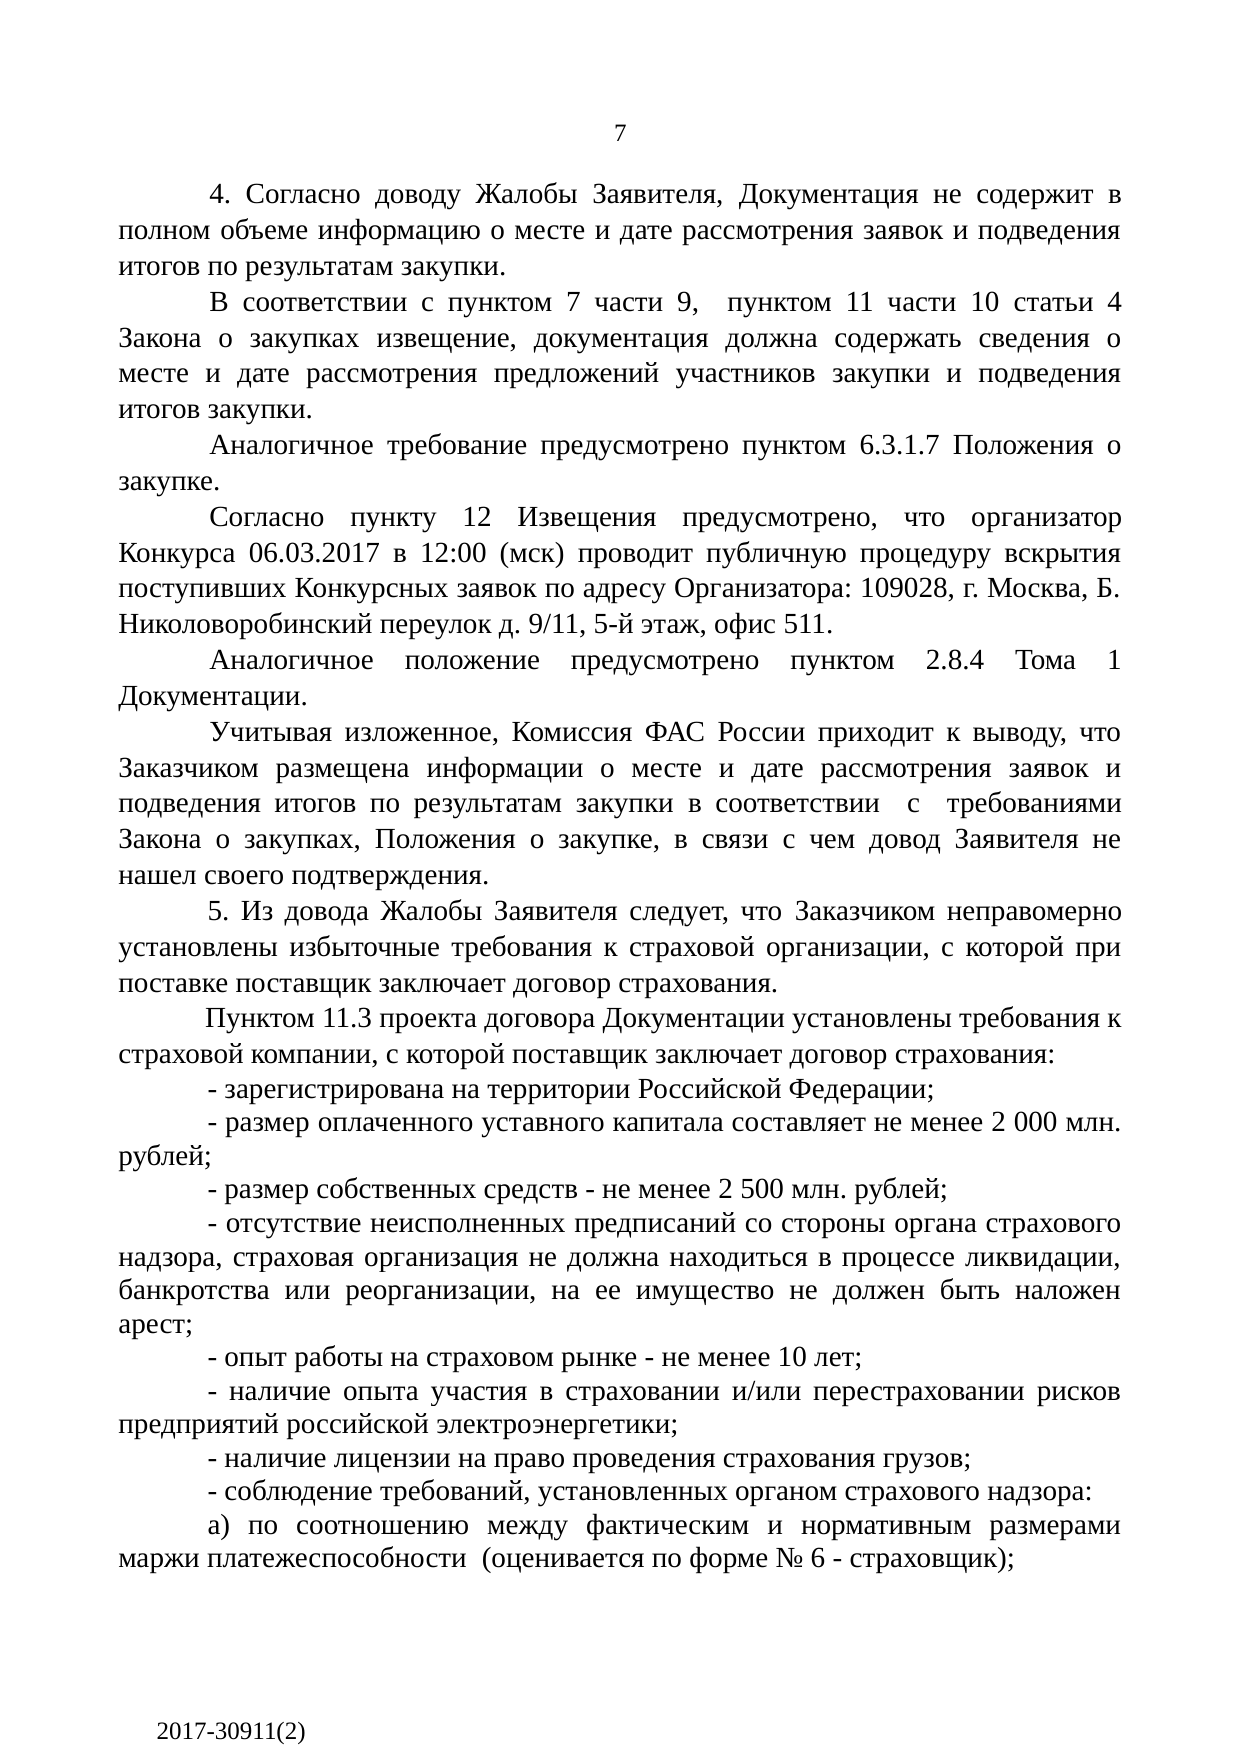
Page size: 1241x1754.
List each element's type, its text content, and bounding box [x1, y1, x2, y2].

text - зарегистрирована на территории Российской Федерации; [118, 1071, 1122, 1104]
text - соблюдение требований, установленных органом страхового надзора: [118, 1473, 1122, 1507]
text Учитывая изложенное, Комиссия ФАС России приходит к выводу, что Заказчиком размещена информации о месте и дате рассмотрения заявок и подведения итогов по результатам закупки в соответствии с требованиями Закона о закупках, Положения о закупке, в связи с чем довод Заявителя не нашел своего подтверждения. [118, 714, 1122, 891]
text Аналогичное положение предусмотрено пунктом 2.8.4 Тома 1 Документации. [118, 642, 1122, 712]
text В соответствии с пунктом 7 части 9, пунктом 11 части 10 статьи 4 Закона о закупках извещение, документация должна содержать сведения о месте и дате рассмотрения предложений участников закупки и подведения итогов закупки. [118, 284, 1122, 425]
text Аналогичное требование предусмотрено пунктом 6.3.1.7 Положения о закупке. [118, 427, 1122, 497]
text 5. Из довода Жалобы Заявителя следует, что Заказчиком неправомерно установлены избыточные требования к страховой организации, с которой при поставке поставщик заключает договор страхования. [118, 893, 1122, 998]
text - размер собственных средств - не менее 2 500 млн. рублей; [118, 1172, 1122, 1205]
text а) по соотношению между фактическим и нормативным размерами маржи платежеспособности (оценивается по форме № 6 - страховщик); [118, 1507, 1122, 1574]
text Пунктом 11.3 проекта договора Документации установлены требования к страховой компании, с которой поставщик заключает договор страхования: [118, 1001, 1122, 1069]
text - опыт работы на страховом рынке - не менее 10 лет; [118, 1339, 1122, 1373]
text - размер оплаченного уставного капитала составляет не менее 2 000 млн. рублей; [118, 1104, 1122, 1172]
text - наличие лицензии на право проведения страхования грузов; [118, 1440, 1122, 1473]
text Согласно пункту 12 Извещения предусмотрено, что организатор Конкурса 06.03.2017 в 12:00 (мск) проводит публичную процедуру вскрытия поступивших Конкурсных заявок по адресу Организатора: 109028, г. Москва, Б. Николоворобинский переулок д. 9/11, 5-й этаж, офис 511. [118, 499, 1122, 640]
text 4. Согласно доводу Жалобы Заявителя, Документация не содержит в полном объеме информацию о месте и дате рассмотрения заявок и подведения итогов по результатам закупки. [118, 176, 1122, 282]
text - наличие опыта участия в страховании и/или перестраховании рисков предприятий российской электроэнергетики; [118, 1373, 1122, 1440]
text - отсутствие неисполненных предписаний со стороны органа страхового надзора, страховая организация не должна находиться в процессе ликвидации, банкротства или реорганизации, на ее имущество не должен быть наложен арест; [118, 1205, 1122, 1339]
